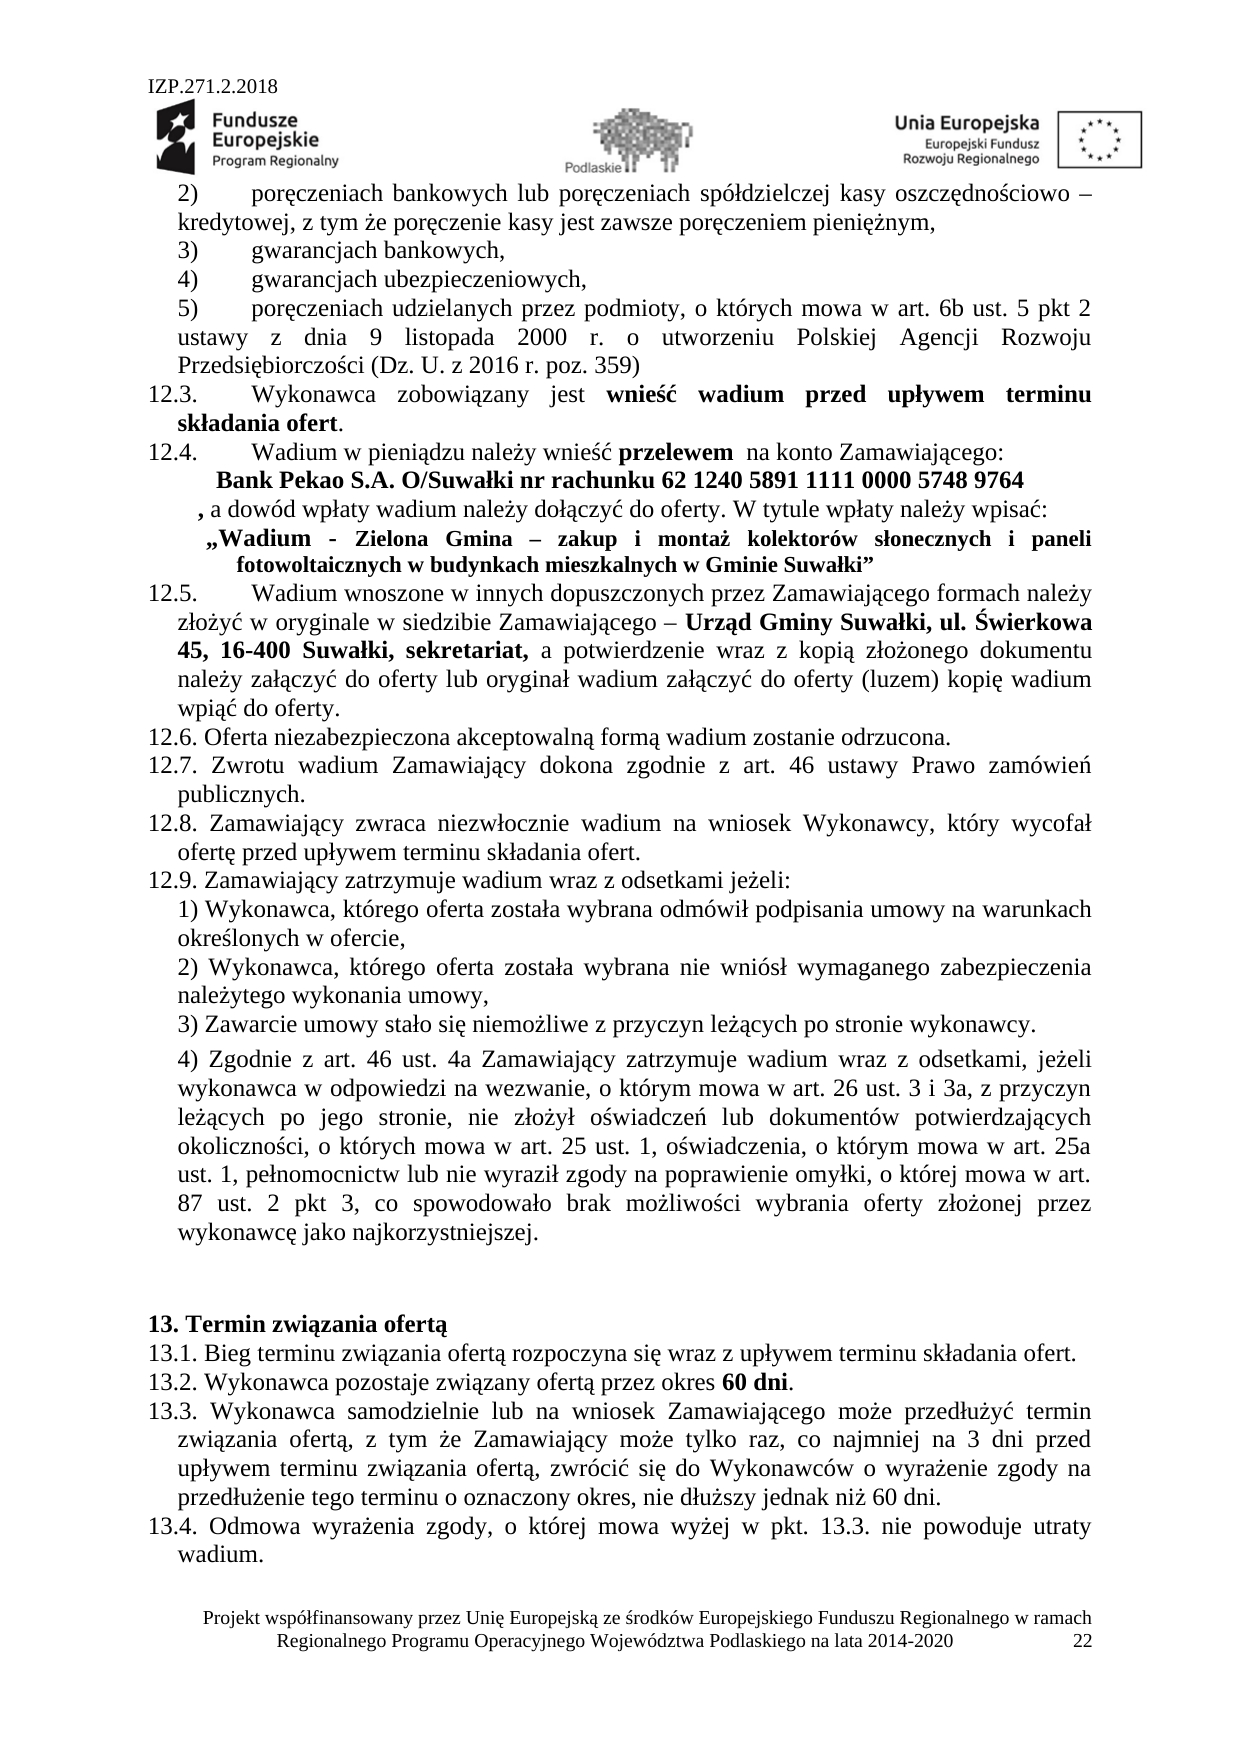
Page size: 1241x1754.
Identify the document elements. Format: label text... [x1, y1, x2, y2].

text 12.5. Wadium wnoszone w innych dopuszczonych przez Zamawiającego formach należy złożyć w oryginale w siedzibie Zamawiającego – Urząd Gminy Suwałki, ul. Świerkowa 45, 16-400 Suwałki, sekretariat, a potwierdzenie wraz z kopią złożonego dokumentu należy załączyć do oferty lub oryginał wadium załączyć do oferty (luzem) kopię wadium wpiąć do oferty. [148, 578, 1092, 722]
text 2) poręczeniach bankowych lub poręczeniach spółdzielczej kasy oszczędnościowo – kredytowej, z tym że poręczenie kasy jest zawsze poręczeniem pieniężnym, [177, 178, 1092, 235]
text 13.1. Bieg terminu związania ofertą rozpoczyna się wraz z upływem terminu składania ofert. [148, 1338, 1092, 1367]
text 5) poręczeniach udzielanych przez podmioty, o których mowa w art. 6b ust. 5 pkt 2 ustawy z dnia 9 listopada 2000 r. o utworzeniu Polskiej Agencji Rozwoju Przedsiębiorczości (Dz. U. z 2016 r. poz. 359) [177, 293, 1092, 379]
text 4) gwarancjach ubezpieczeniowych, [177, 264, 1092, 293]
text „Wadium - Zielona Gmina – zakup i montaż kolektorów słonecznych i paneli fotowoltaicznych w budynkach mieszkalnych w Gminie Suwałki” [206, 523, 1092, 578]
text 3) gwarancjach bankowych, [177, 235, 1092, 264]
text 12.9. Zamawiający zatrzymuje wadium wraz z odsetkami jeżeli: [148, 865, 1092, 894]
text 12.8. Zamawiający zwraca niezwłocznie wadium na wniosek Wykonawcy, który wycofał ofertę przed upływem terminu składania ofert. [148, 808, 1092, 865]
text 12.4. Wadium w pieniądzu należy wnieść przelewem na konto Zamawiającego: [148, 437, 1092, 465]
text 12.3. Wykonawca zobowiązany jest wnieść wadium przed upływem terminu składania ofert. [148, 379, 1092, 437]
text 13.4. Odmowa wyrażenia zgody, o której mowa wyżej w pkt. 13.3. nie powoduje utraty wadium. [148, 1511, 1092, 1568]
text 3) Zawarcie umowy stało się niemożliwe z przyczyn leżących po stronie wykonawcy. [177, 1009, 1092, 1038]
text 12.6. Oferta niezabezpieczona akceptowalną formą wadium zostanie odrzucona. [148, 722, 1092, 750]
text 2) Wykonawca, którego oferta została wybrana nie wniósł wymaganego zabezpieczenia należytego wykonania umowy, [177, 952, 1092, 1009]
text 13.2. Wykonawca pozostaje związany ofertą przez okres 60 dni. [148, 1367, 1092, 1396]
text 12.7. Zwrotu wadium Zamawiający dokona zgodnie z art. 46 ustawy Prawo zamówień publicznych. [148, 750, 1092, 808]
text 13.3. Wykonawca samodzielnie lub na wniosek Zamawiającego może przedłużyć termin związania ofertą, z tym że Zamawiający może tylko raz, co najmniej na 3 dni przed upływem terminu związania ofertą, zwrócić się do Wykonawców o wyrażenie zgody na przedłużenie tego terminu o oznaczony okres, nie dłuższy jednak niż 60 dni. [148, 1396, 1092, 1511]
text 13. Termin związania ofertą [148, 1309, 1092, 1338]
text , a dowód wpłaty wadium należy dołączyć do oferty. W tytule wpłaty należy wpisać: [148, 494, 1092, 523]
text 1) Wykonawca, którego oferta została wybrana odmówił podpisania umowy na warunkach określonych w ofercie, [177, 894, 1092, 952]
text Bank Pekao S.A. O/Suwałki nr rachunku 62 1240 5891 1111 0000 5748 9764 [148, 465, 1092, 494]
text 4) Zgodnie z art. 46 ust. 4a Zamawiający zatrzymuje wadium wraz z odsetkami, jeżeli wykonawca w odpowiedzi na wezwanie, o którym mowa w art. 26 ust. 3 i 3a, z przyczyn leżących po jego stronie, nie złożył oświadczeń lub dokumentów potwierdzających okoliczności, o których mowa w art. 25 ust. 1, oświadczenia, o którym mowa w art. 25a ust. 1, pełnomocnictw lub nie wyraził zgody na poprawienie omyłki, o której mowa w art. 87 ust. 2 pkt 3, co spowodowało brak możliwości wybrania oferty złożonej przez wykonawcę jako najkorzystniejszej. [177, 1044, 1092, 1246]
